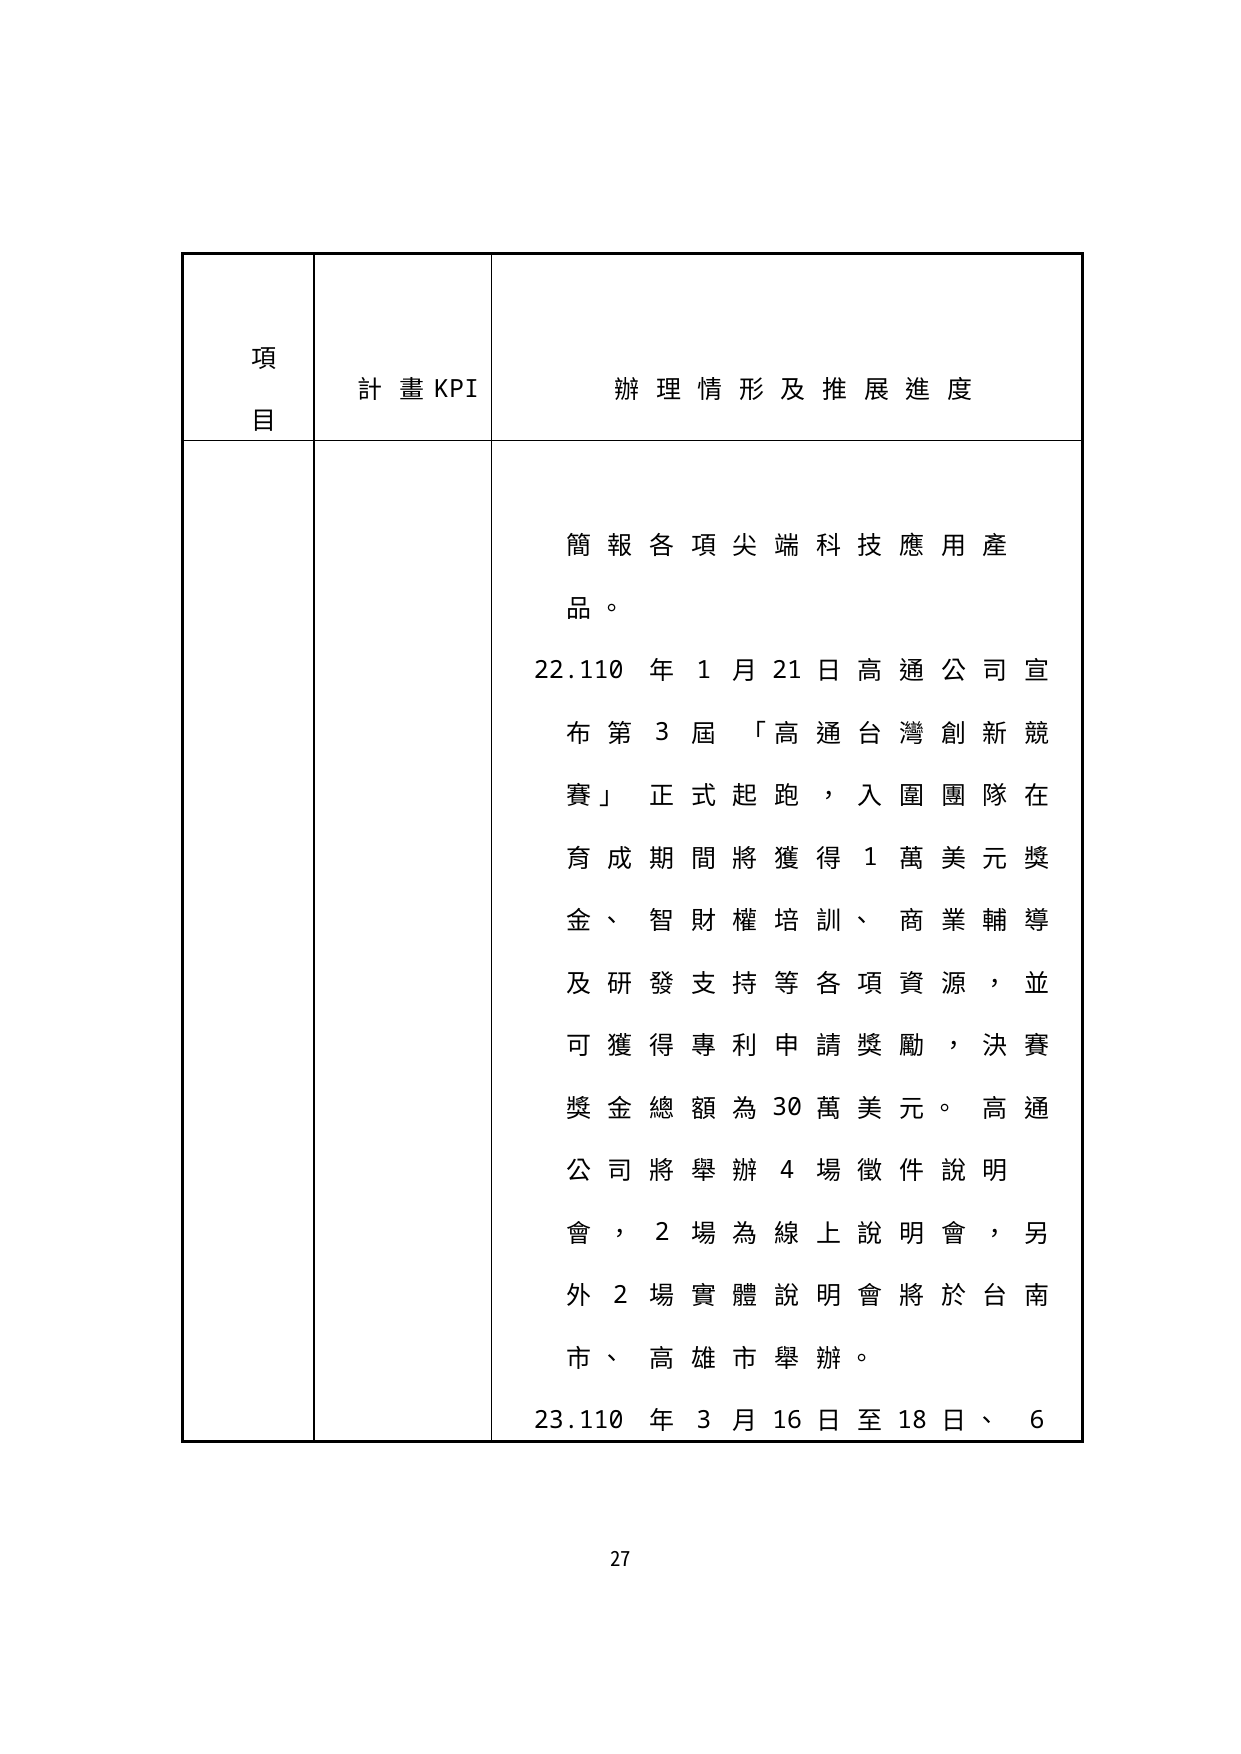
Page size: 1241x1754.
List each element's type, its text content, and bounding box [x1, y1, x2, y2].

table_cell 簡報各項尖端科技應用產品。 22.110年1月21日高通公司宣布第3屆「高通台灣創新競賽」正式起跑，入圍團隊在育成期間將獲得1萬美元獎金、智財權培訓、商業輔導及研發支持等各項資源，並可獲得專利申請獎勵，決賽獎金總額為30萬美元。高通公司將舉辦4場徵件說明會，2場為線上說明會，另外2場實體說明會將於台南市、高雄市舉辦。 23.110年3月16日至18日、6 [492, 441, 1081, 1439]
table_cell [315, 441, 491, 1439]
table_header 計畫KPI [315, 255, 491, 439]
table_header 項目 [184, 255, 313, 439]
table_cell [184, 441, 313, 1439]
table_header 辦理情形及推展進度 [492, 255, 1081, 439]
